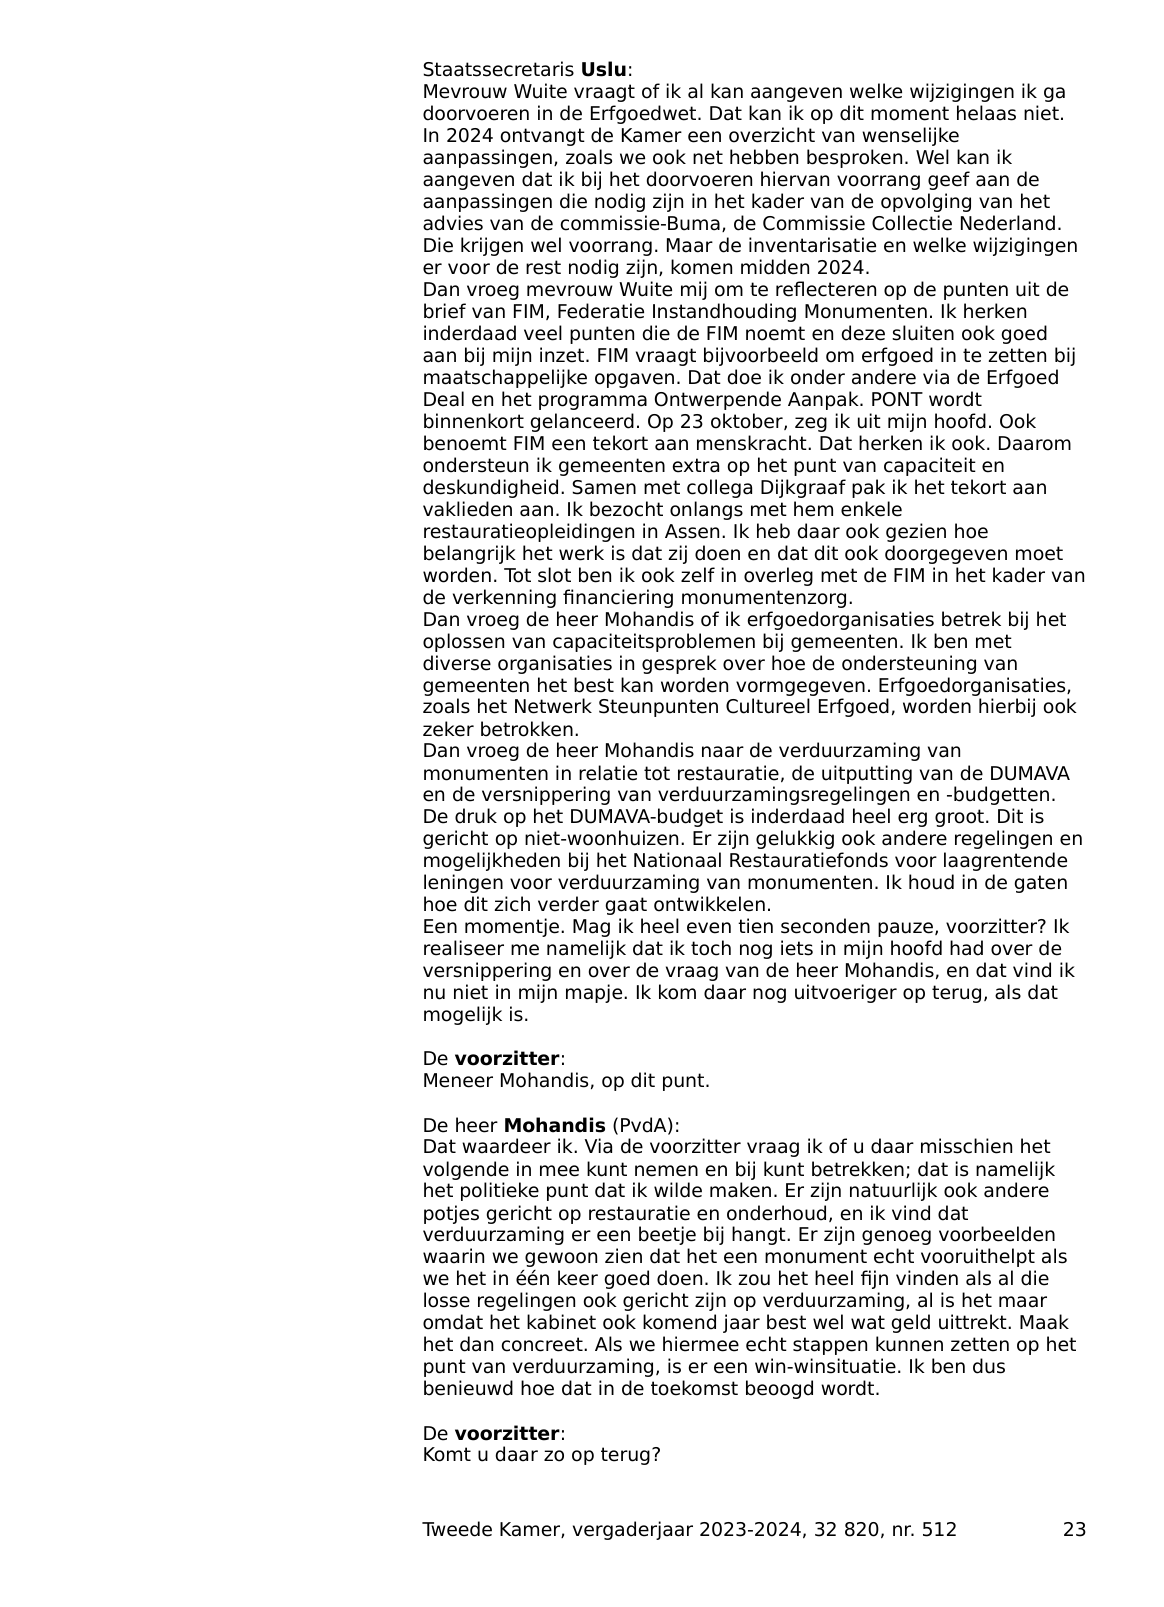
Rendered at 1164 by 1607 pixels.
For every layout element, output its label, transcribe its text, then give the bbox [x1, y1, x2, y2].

text Een momentje. Mag ik heel even tien seconden pauze, voorzitter? Ik realiseer me namelijk dat ik toch nog iets in mijn hoofd had over de versnippering en over de vraag van de heer Mohandis, en dat vind ik nu niet in mijn mapje. Ik kom daar nog uitvoeriger op terug, als dat mogelijk is. [422, 916, 1087, 1026]
text Mevrouw Wuite vraagt of ik al kan aangeven welke wijzigingen ik ga doorvoeren in de Erfgoedwet. Dat kan ik op dit moment helaas niet. In 2024 ontvangt de Kamer een overzicht van wenselijke aanpassingen, zoals we ook net hebben besproken. Wel kan ik aangeven dat ik bij het doorvoeren hiervan voorrang geef aan de aanpassingen die nodig zijn in het kader van de opvolging van het advies van de commissie-Buma, de Commissie Collectie Nederland. Die krijgen wel voorrang. Maar de inventarisatie en welke wijzigingen er voor de rest nodig zijn, komen midden 2024. [422, 81, 1087, 279]
text Staatssecretaris Uslu: [422, 59, 1087, 81]
text De heer Mohandis (PvdA): [422, 1114, 1087, 1136]
text Meneer Mohandis, op dit punt. [422, 1070, 1087, 1092]
text Dat waardeer ik. Via de voorzitter vraag ik of u daar misschien het volgende in mee kunt nemen en bij kunt betrekken; dat is namelijk het politieke punt dat ik wilde maken. Er zijn natuurlijk ook andere potjes gericht op restauratie en onderhoud, en ik vind dat verduurzaming er een beetje bij hangt. Er zijn genoeg voorbeelden waarin we gewoon zien dat het een monument echt vooruithelpt als we het in één keer goed doen. Ik zou het heel fijn vinden als al die losse regelingen ook gericht zijn op verduurzaming, al is het maar omdat het kabinet ook komend jaar best wel wat geld uittrekt. Maak het dan concreet. Als we hiermee echt stappen kunnen zetten op het punt van verduurzaming, is er een win-winsituatie. Ik ben dus benieuwd hoe dat in de toekomst beoogd wordt. [422, 1136, 1087, 1400]
text De voorzitter: [422, 1048, 1087, 1070]
text Dan vroeg mevrouw Wuite mij om te reflecteren op de punten uit de brief van FIM, Federatie Instandhouding Monumenten. Ik herken inderdaad veel punten die de FIM noemt en deze sluiten ook goed aan bij mijn inzet. FIM vraagt bijvoorbeeld om erfgoed in te zetten bij maatschappelijke opgaven. Dat doe ik onder andere via de Erfgoed Deal en het programma Ontwerpende Aanpak. PONT wordt binnenkort gelanceerd. Op 23 oktober, zeg ik uit mijn hoofd. Ook benoemt FIM een tekort aan menskracht. Dat herken ik ook. Daarom ondersteun ik gemeenten extra op het punt van capaciteit en deskundigheid. Samen met collega Dijkgraaf pak ik het tekort aan vaklieden aan. Ik bezocht onlangs met hem enkele restauratieopleidingen in Assen. Ik heb daar ook gezien hoe belangrijk het werk is dat zij doen en dat dit ook doorgegeven moet worden. Tot slot ben ik ook zelf in overleg met de FIM in het kader van de verkenning financiering monumentenzorg. [422, 279, 1087, 608]
text Komt u daar zo op terug? [422, 1444, 1087, 1466]
text De voorzitter: [422, 1422, 1087, 1444]
text Dan vroeg de heer Mohandis naar de verduurzaming van monumenten in relatie tot restauratie, de uitputting van de DUMAVA en de versnippering van verduurzamingsregelingen en -budgetten. De druk op het DUMAVA-budget is inderdaad heel erg groot. Dit is gericht op niet-woonhuizen. Er zijn gelukkig ook andere regelingen en mogelijkheden bij het Nationaal Restauratiefonds voor laagrentende leningen voor verduurzaming van monumenten. Ik houd in de gaten hoe dit zich verder gaat ontwikkelen. [422, 740, 1087, 916]
text Dan vroeg de heer Mohandis of ik erfgoedorganisaties betrek bij het oplossen van capaciteitsproblemen bij gemeenten. Ik ben met diverse organisaties in gesprek over hoe de ondersteuning van gemeenten het best kan worden vormgegeven. Erfgoedorganisaties, zoals het Netwerk Steunpunten Cultureel Erfgoed, worden hierbij ook zeker betrokken. [422, 608, 1087, 740]
